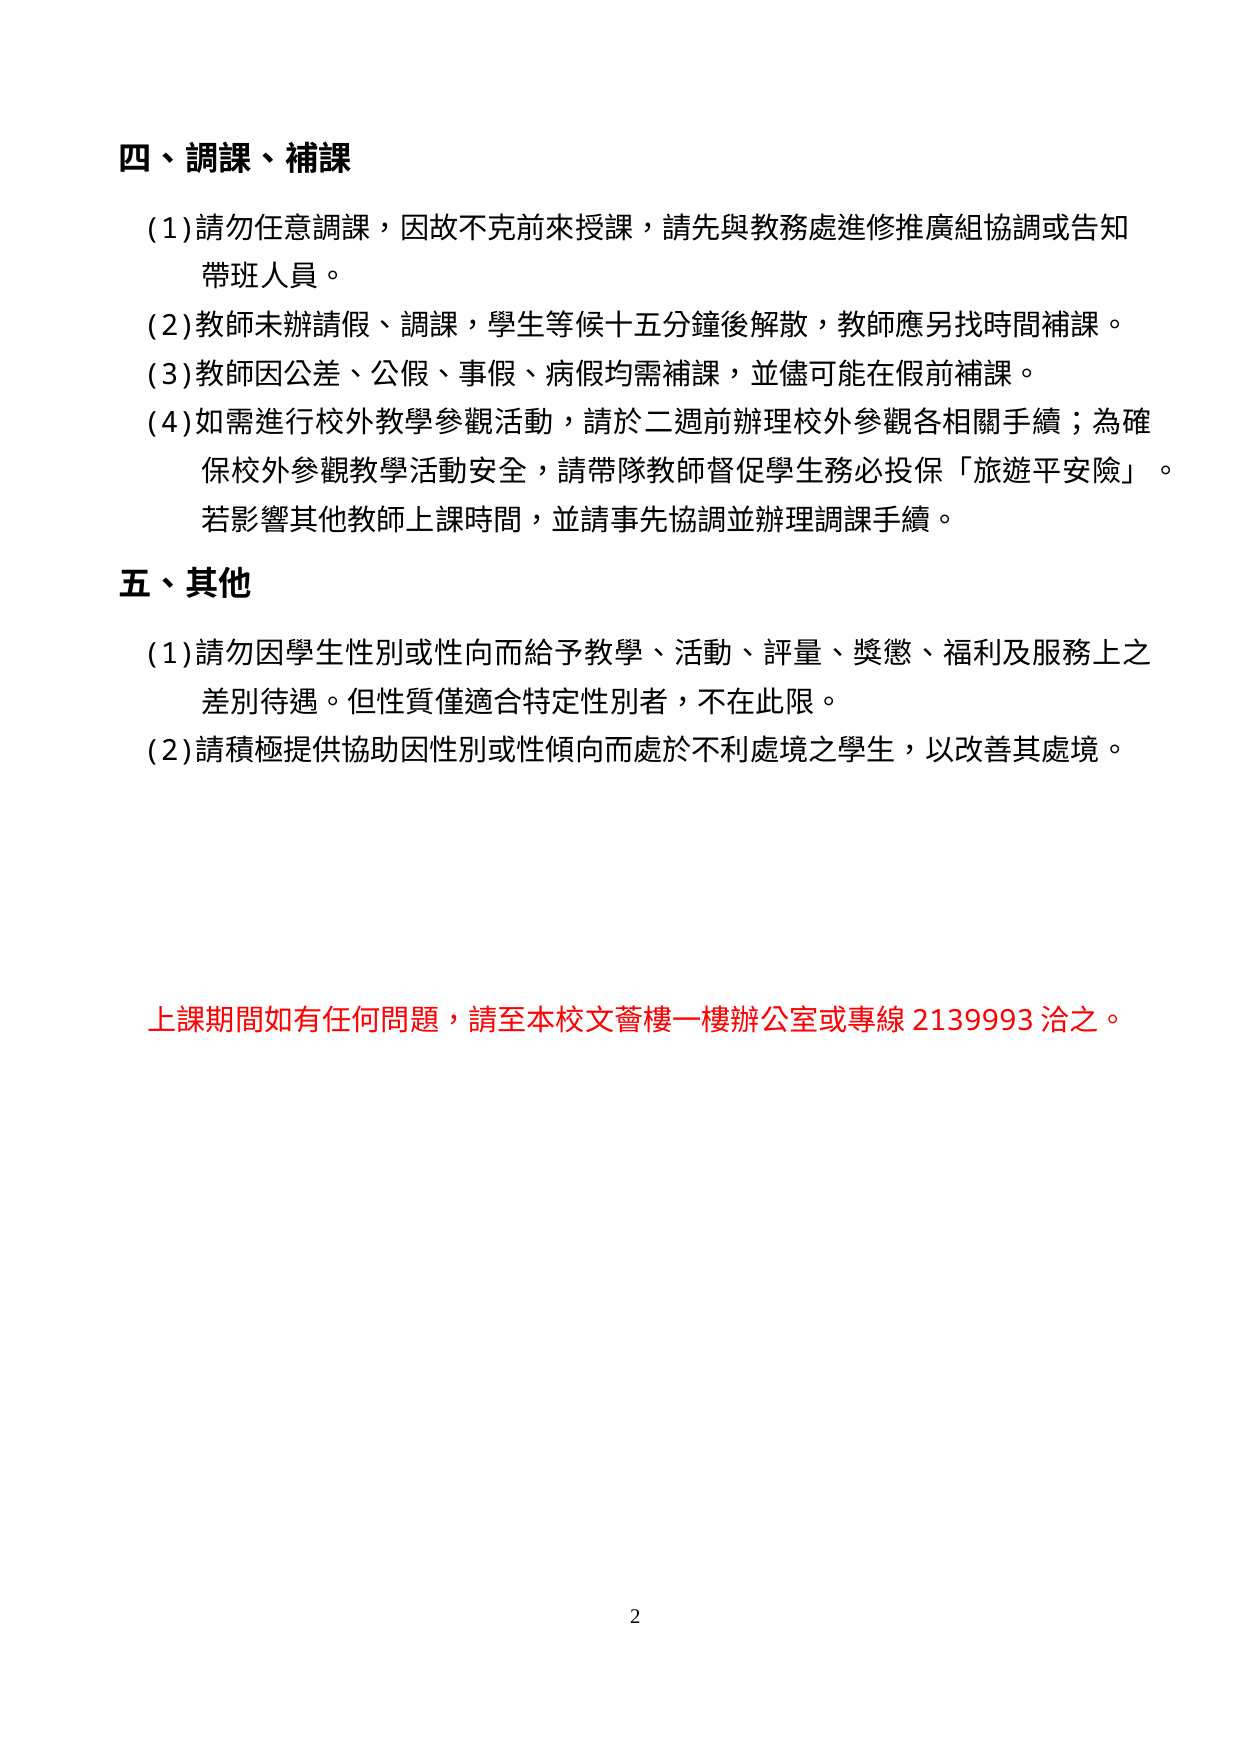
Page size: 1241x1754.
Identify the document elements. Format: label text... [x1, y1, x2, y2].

list 請積極提供協助因性別或性傾向而處於不利處境之學生，以改善其處境。 [143, 727, 1152, 769]
list 如需進行校外教學參觀活動，請於二週前辦理校外參觀各相關手續；為確保校外參觀教學活動安全，請帶隊教師督促學生務必投保「旅遊平安險」。若影響其他教師上課時間，並請事先協調並辦理調課手續。 [143, 399, 1152, 538]
text 四、調課、補課 [118, 132, 1152, 180]
list 請勿因學生性別或性向而給予教學、活動、評量、獎懲、福利及服務上之差別待遇。但性質僅適合特定性別者，不在此限。 [143, 629, 1152, 720]
list 教師因公差、公假、事假、病假均需補課，並儘可能在假前補課。 [143, 350, 1152, 393]
list 教師未辦請假、調課，學生等候十五分鐘後解散，教師應另找時間補課。 [143, 301, 1152, 344]
list 請勿任意調課，因故不克前來授課，請先與教務處進修推廣組協調或告知帶班人員。 [143, 204, 1152, 295]
text 上課期間如有任何問題，請至本校文薈樓一樓辦公室或專線2139993洽之。 [118, 997, 1152, 1039]
text 五、其他 [118, 557, 1152, 605]
